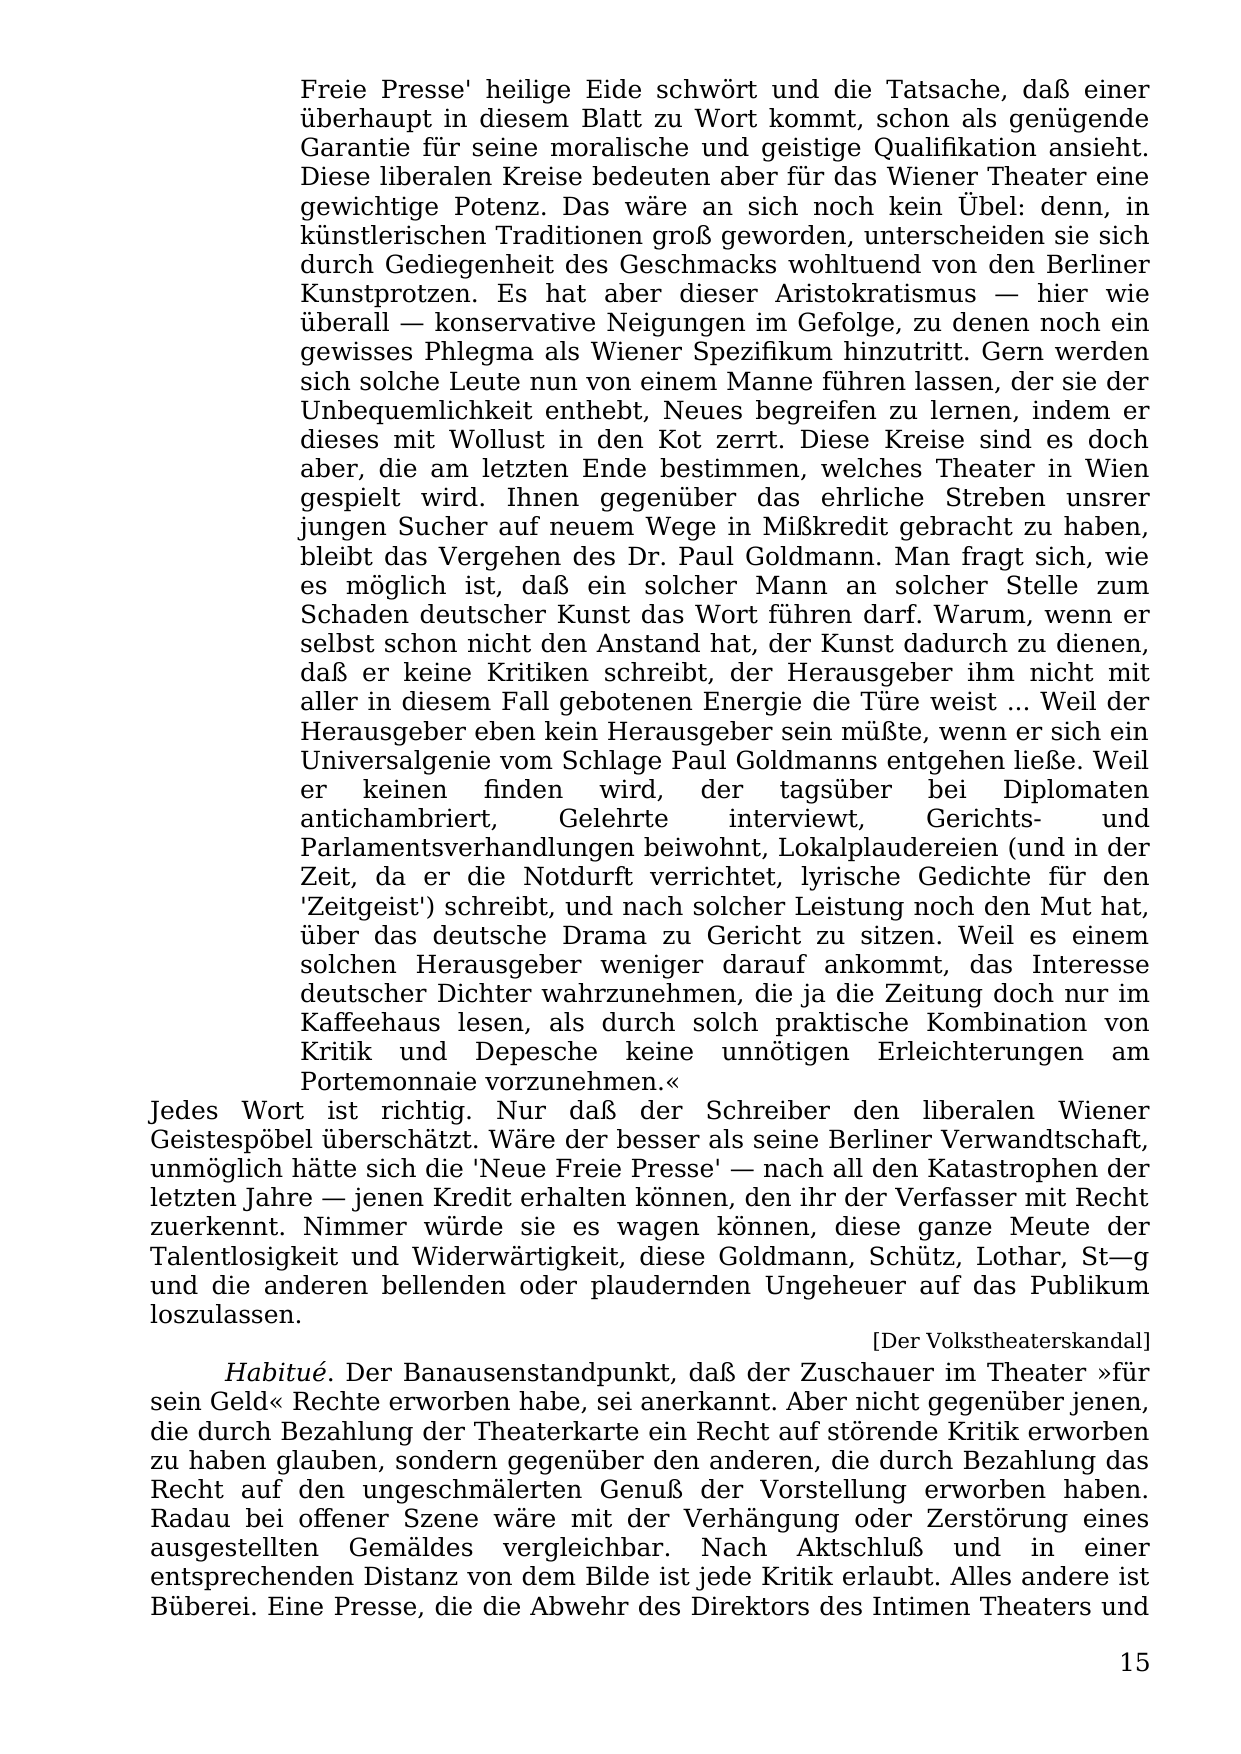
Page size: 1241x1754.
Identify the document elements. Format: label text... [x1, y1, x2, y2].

text Habitué. Der Banausenstandpunkt, daß der Zuschauer im Theater »für sein Geld« Rechte erworben habe, sei anerkannt. Aber nicht gegenüber jenen, die durch Bezahlung der Theaterkarte ein Recht auf störende Kritik erworben zu haben glauben, sondern gegenüber den anderen, die durch Bezahlung das Recht auf den ungeschmälerten Genuß der Vorstellung erworben haben. Radau bei offener Szene wäre mit der Verhängung oder Zerstörung eines ausgestellten Gemäldes vergleichbar. Nach Aktschluß und in einer entsprechenden Distanz von dem Bilde ist jede Kritik erlaubt. Alles andere ist Büberei. Eine Presse, die die Abwehr des Direktors des Intimen Theaters und [150, 1353, 1151, 1621]
text Jedes Wort ist richtig. Nur daß der Schreiber den liberalen Wiener Geistespöbel überschätzt. Wäre der besser als seine Berliner Verwandtschaft, unmöglich hätte sich die 'Neue Freie Presse' — nach all den Katastrophen der letzten Jahre — jenen Kredit erhalten können, den ihr der Verfasser mit Recht zuerkennt. Nimmer würde sie es wagen können, diese ganze Meute der Talentlosigkeit und Widerwärtigkeit, diese Goldmann, Schütz, Lothar, St—g und die anderen bellenden oder plaudernden Ungeheuer auf das Publikum loszulassen. [150, 1096, 1151, 1329]
text [Der Volkstheaterskandal] [150, 1329, 1151, 1353]
text Freie Presse' heilige Eide schwört und die Tatsache, daß einer überhaupt in diesem Blatt zu Wort kommt, schon als genügende Garantie für seine moralische und geistige Qualifikation ansieht. Diese liberalen Kreise bedeuten aber für das Wiener Theater eine gewichtige Potenz. Das wäre an sich noch kein Übel: denn, in künstlerischen Traditionen groß geworden, unterscheiden sie sich durch Gediegenheit des Geschmacks wohltuend von den Berliner Kunstprotzen. Es hat aber dieser Aristokratismus — hier wie überall — konservative Neigungen im Gefolge, zu denen noch ein gewisses Phlegma als Wiener Spezifikum hinzutritt. Gern werden sich solche Leute nun von einem Manne führen lassen, der sie der Unbequemlichkeit enthebt, Neues begreifen zu lernen, indem er dieses mit Wollust in den Kot zerrt. Diese Kreise sind es doch aber, die am letzten Ende bestimmen, welches Theater in Wien gespielt wird. Ihnen gegenüber das ehrliche Streben unsrer jungen Sucher auf neuem Wege in Mißkredit gebracht zu haben, bleibt das Vergehen des Dr. Paul Goldmann. Man fragt sich, wie es möglich ist, daß ein solcher Mann an solcher Stelle zum Schaden deutscher Kunst das Wort führen darf. Warum, wenn er selbst schon nicht den Anstand hat, der Kunst dadurch zu dienen, daß er keine Kritiken schreibt, der Herausgeber ihm nicht mit aller in diesem Fall gebotenen Energie die Türe weist ... Weil der Herausgeber eben kein Herausgeber sein müßte, wenn er sich ein Universalgenie vom Schlage Paul Goldmanns entgehen ließe. Weil er keinen finden wird, der tagsüber bei Diplomaten antichambriert, Gelehrte interviewt, Gerichts- und Parlamentsverhandlungen beiwohnt, Lokalplaudereien (und in der Zeit, da er die Notdurft verrichtet, lyrische Gedichte für den 'Zeitgeist') schreibt, und nach solcher Leistung noch den Mut hat, über das deutsche Drama zu Gericht zu sitzen. Weil es einem solchen Herausgeber weniger darauf ankommt, das Interesse deutscher Dichter wahrzunehmen, die ja die Zeitung doch nur im Kaffeehaus lesen, als durch solch praktische Kombination von Kritik und Depesche keine unnötigen Erleichterungen am Portemonnaie vorzunehmen.« [300, 75, 1151, 1096]
